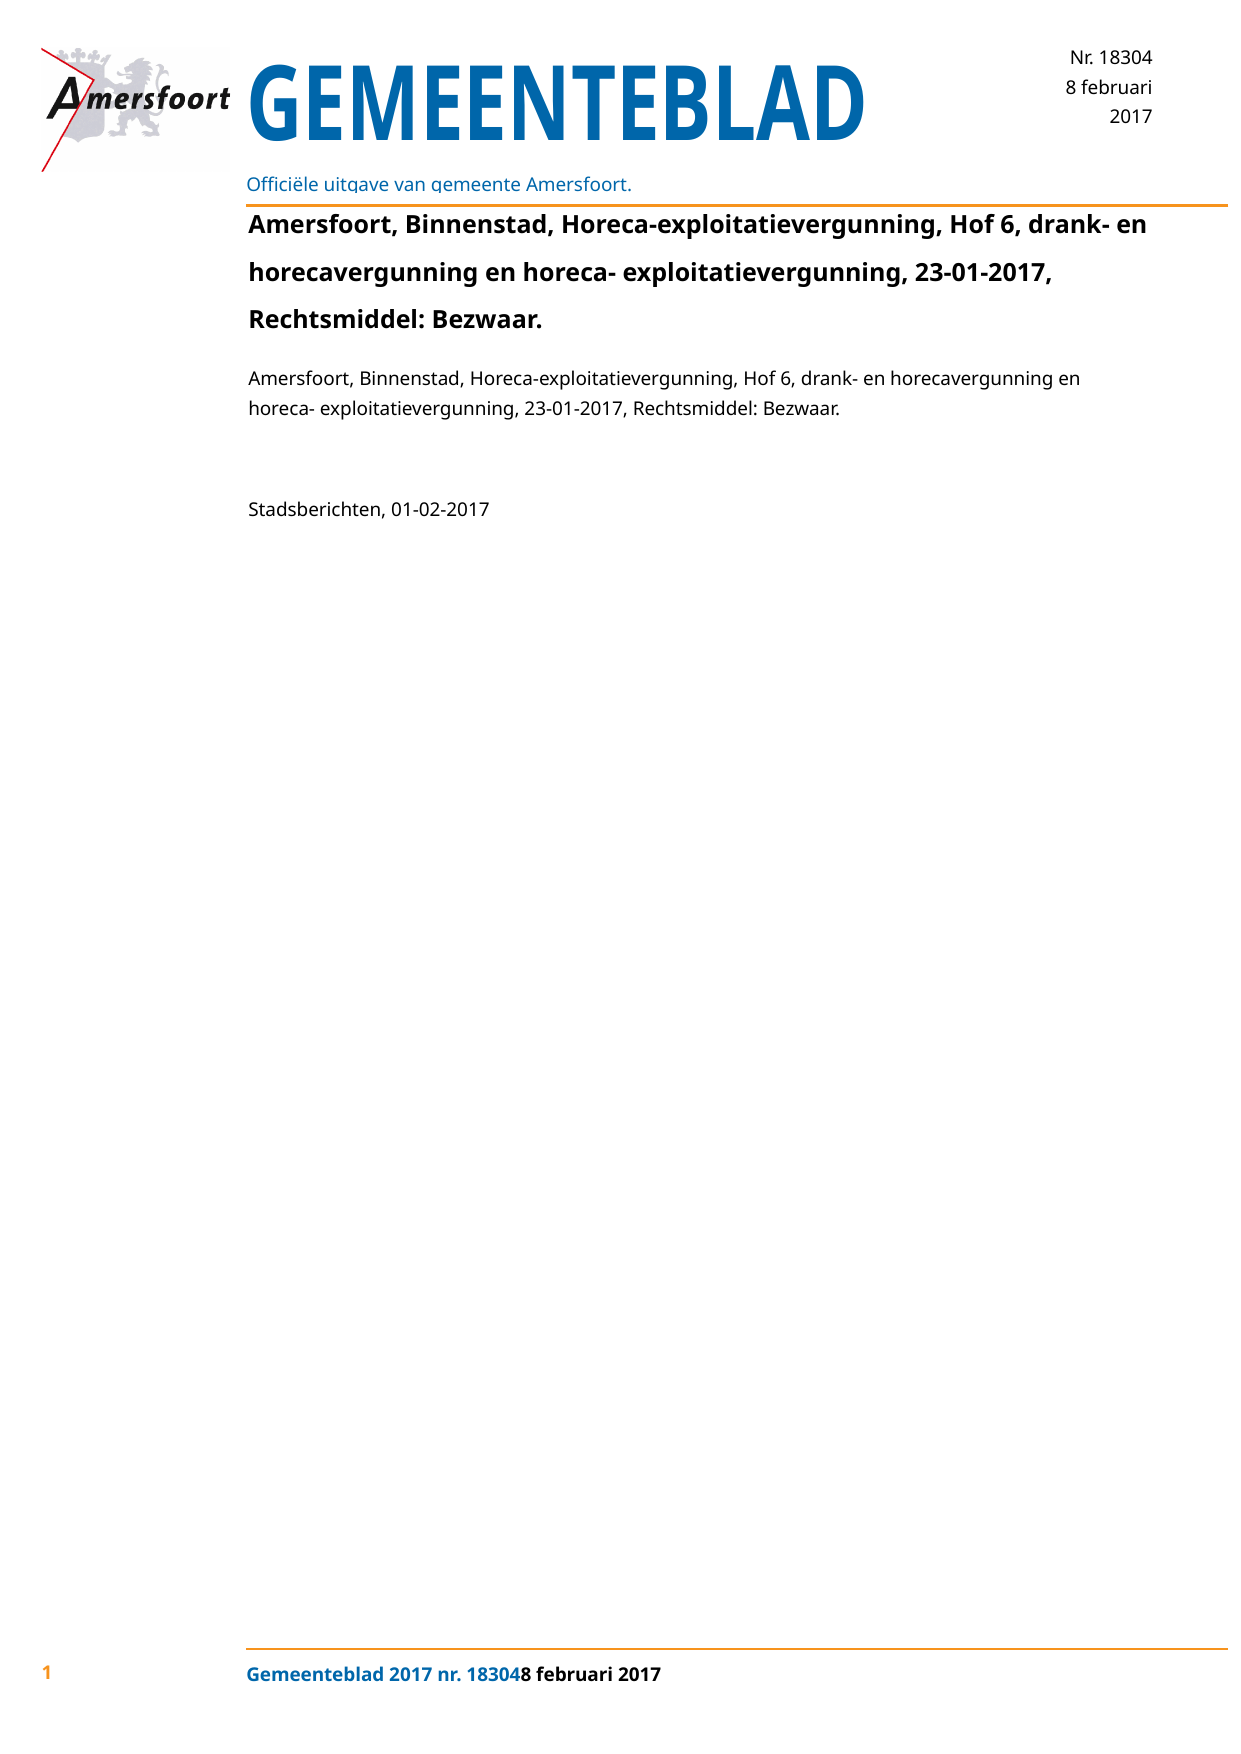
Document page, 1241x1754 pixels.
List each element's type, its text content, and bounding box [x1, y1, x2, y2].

text Amersfoort, Binnenstad, Horeca-exploitatievergunning, Hof 6, drank- en horecavergunning en horeca- exploitatievergunning, 23-01-2017, Rechtsmiddel: Bezwaar. [248, 207, 1152, 336]
text Stadsberichten, 01-02-2017 [248, 496, 1152, 522]
picture [41, 47, 231, 172]
text Amersfoort, Binnenstad, Horeca-exploitatievergunning, Hof 6, drank- en horecavergunning en horeca- exploitatievergunning, 23-01-2017, Rechtsmiddel: Bezwaar. [248, 366, 1152, 421]
